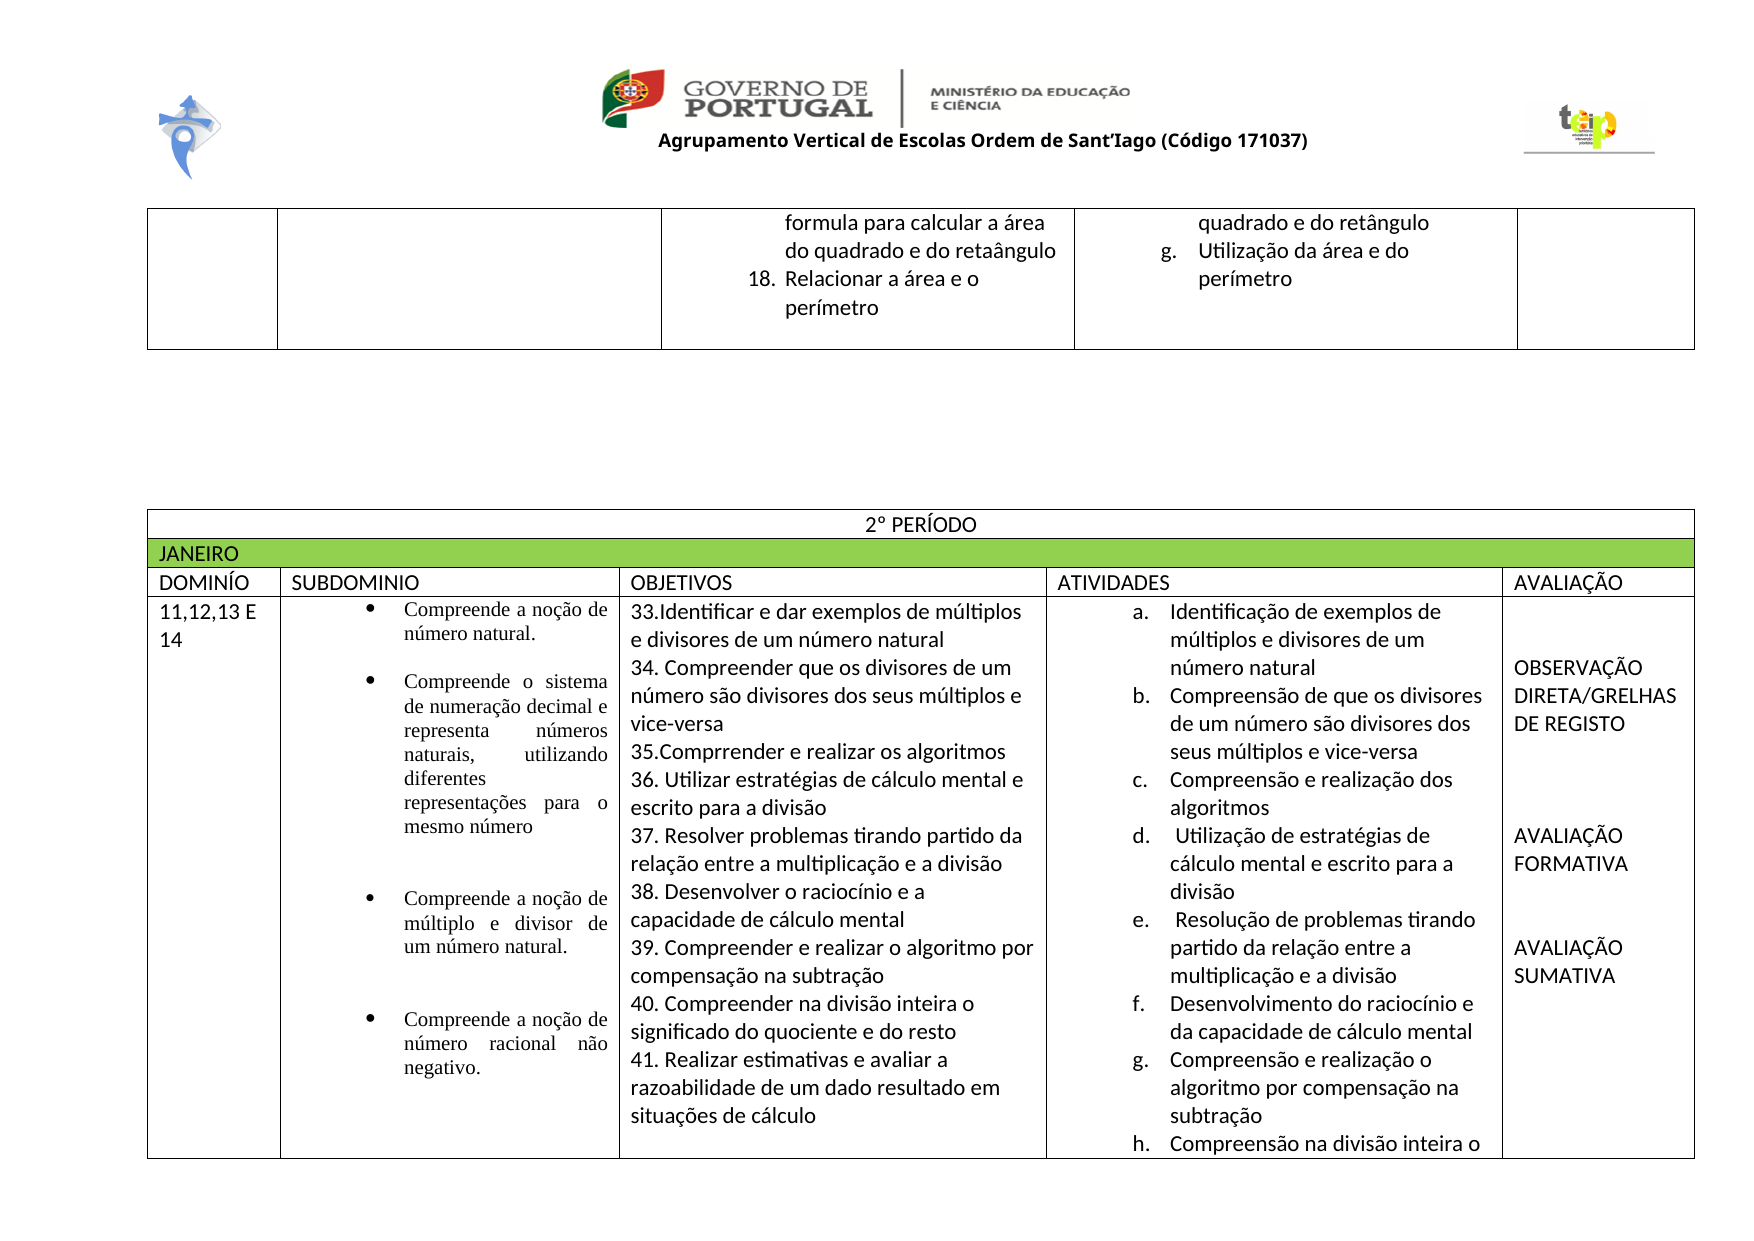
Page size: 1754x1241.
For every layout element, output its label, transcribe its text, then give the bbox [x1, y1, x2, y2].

table_cell 11,12,13 E 14 [148, 597, 280, 1157]
table_cell 33.Identificar e dar exemplos de múltiplos e divisores de um número natural 34. Compreender que os divisores de um número são divisores dos seus múltiplos e vice-versa 35.Comprrender e realizar os algoritmos 36. Utilizar estratégias de cálculo mental e escrito para a divisão 37. Resolver problemas tirando partido da relação entre a multiplicação e a divisão 38. Desenvolver o raciocínio e a capacidade de cálculo mental 39. Compreender e realizar o algoritmo por compensação na subtração 40. Compreender na divisão inteira o significado do quociente e do resto 41. Realizar estimativas e avaliar a razoabilidade de um dado resultado em situações de cálculo [620, 597, 1046, 1157]
table_cell Relacionar as diferentes unidades de medida de comprimento~ Comparar e ordenar comprimentos Identificar os múltiplos e submúltiplos Resolver problemas respeitantes a grandezas de comprimento Calcular o perímetro de polígonos Compreender e utilizar a formula para calcular a área do quadrado e do retaângulo Relacionar a área e o perímetro [662, 209, 1074, 349]
table_cell Identificação de exemplos de múltiplos e divisores de um número natural Compreensão de que os divisores de um número são divisores dos seus múltiplos e vice-versa Compreensão e realização dos algoritmos Utilização de estratégias de cálculo mental e escrito para a divisão Resolução de problemas tirando partido da relação entre a multiplicação e a divisão Desenvolvimento do raciocínio e da capacidade de cálculo mental Compreensão e realização o algoritmo por compensação na subtração Compreensão na divisão inteira o significado do quociente e do resto Realização estimativas e avaliar a razoabilidade de um dado resultado em situações de cálculo [1047, 597, 1502, 1157]
table_cell AVALIAÇÃO [1503, 568, 1694, 596]
table_cell OBJETIVOS [620, 568, 1046, 596]
table_cell SUBDOMINIO [281, 568, 619, 596]
table_cell ATIVIDADES [1047, 568, 1502, 596]
table_cell [148, 209, 277, 349]
table_cell DOMINÍO [148, 568, 280, 596]
table_cell [1518, 209, 1694, 349]
table_cell Compreende a noção de número natural. Compreende o sistema de numeração decimal e representa números naturais, utilizando diferentes representações para o mesmo número Compreende a noção de múltiplo e divisor de um número natural. Compreende a noção de número racional não negativo. [281, 597, 619, 1157]
table_cell JANEIRO [148, 539, 1694, 567]
table_header 2º PERÍODO [148, 510, 1694, 538]
table_cell OBSERVAÇÃO DIRETA/GRELHAS DE REGISTO AVALIAÇÃO FORMATIVA AVALIAÇÃO SUMATIVA [1503, 597, 1694, 1157]
table_cell quadrado e do retângulo Utilização da área e do perímetro [1075, 209, 1517, 349]
table_cell [278, 209, 661, 349]
